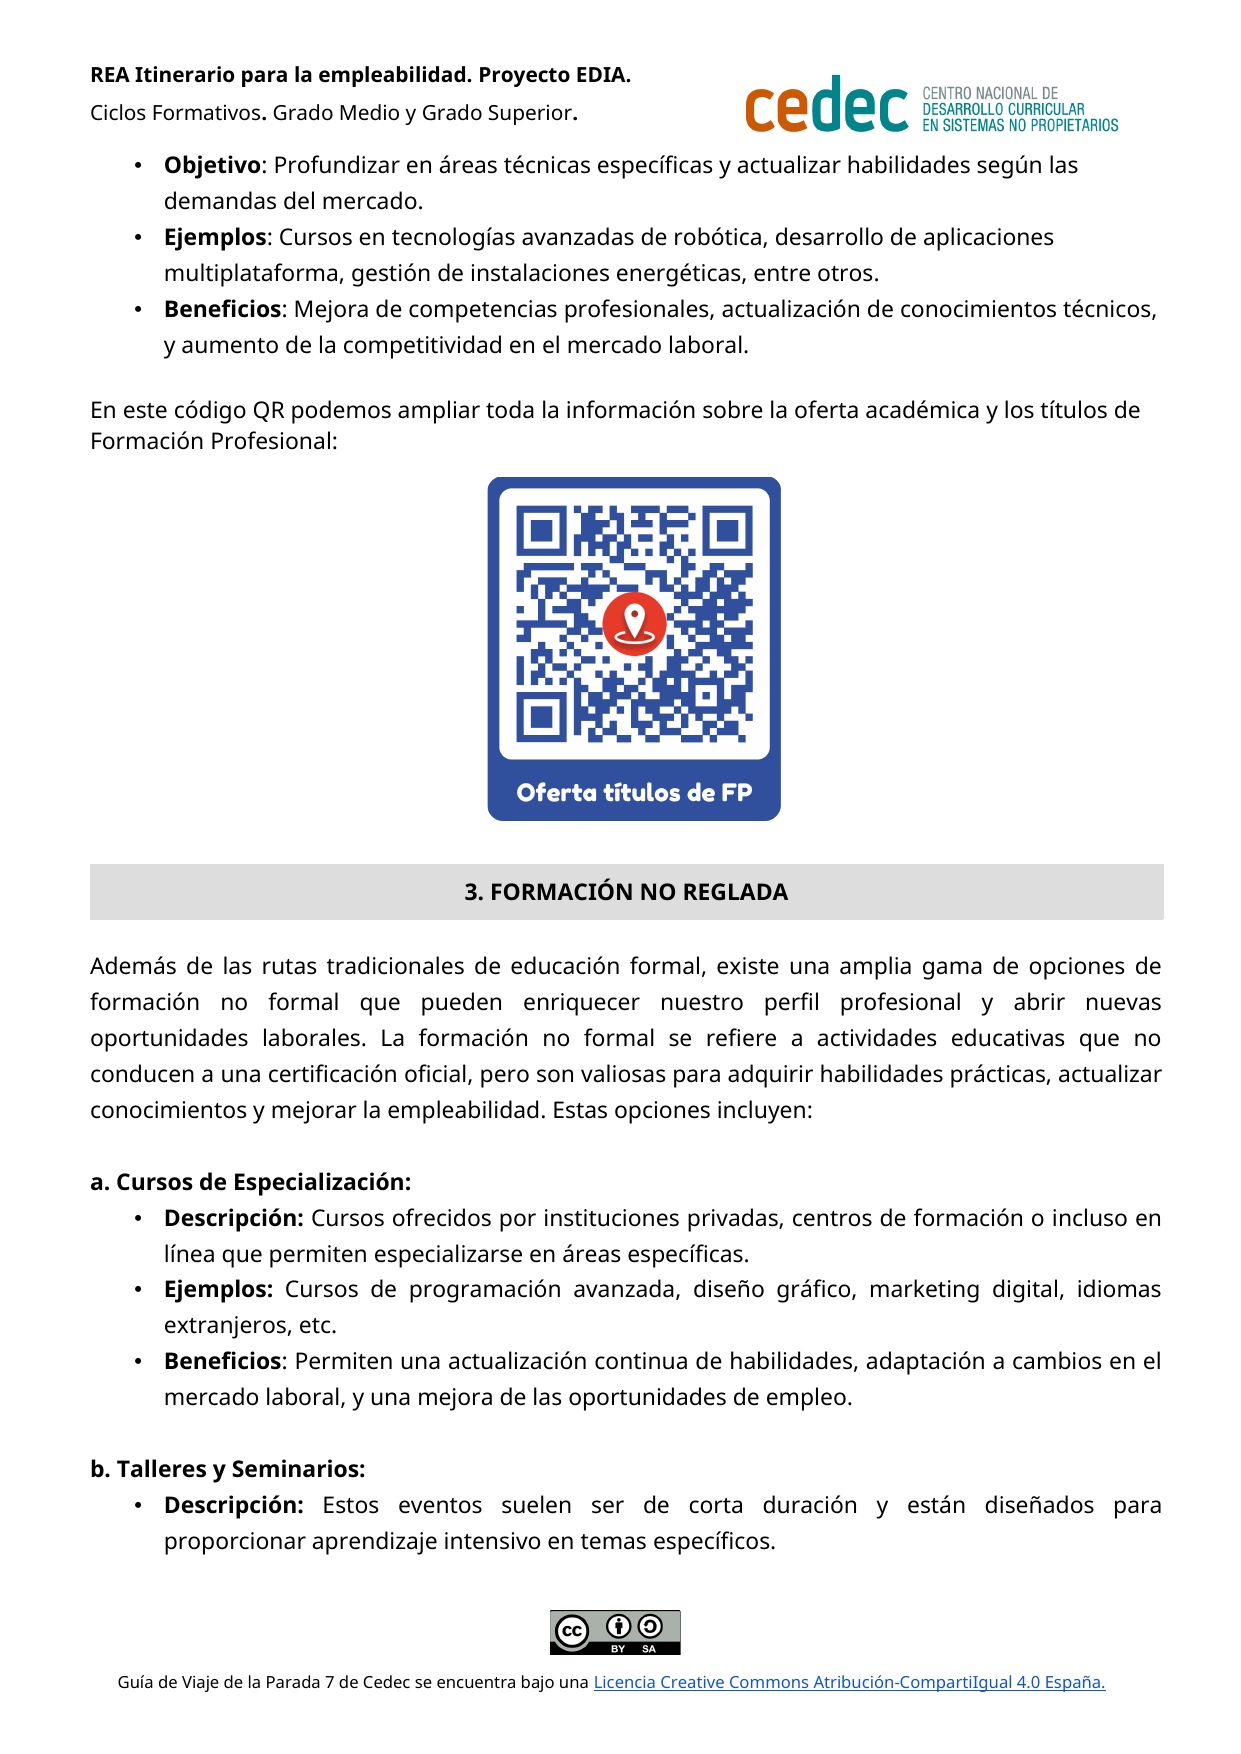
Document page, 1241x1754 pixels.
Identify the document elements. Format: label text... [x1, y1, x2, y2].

list Descripción: Cursos ofrecidos por instituciones privadas, centros de formación o incluso en línea que permiten especializarse en áreas específicas. [134, 1202, 1163, 1269]
text b. Talleres y Seminarios: [90, 1453, 1163, 1484]
list Beneficios: Mejora de competencias profesionales, actualización de conocimientos técnicos, y aumento de la competitividad en el mercado laboral. [134, 293, 1163, 360]
table_header 3. FORMACIÓN NO REGLADA [91, 865, 1163, 919]
picture [487, 477, 782, 821]
text Además de las rutas tradicionales de educación formal, existe una amplia gama de opciones de formación no formal que pueden enriquecer nuestro perfil profesional y abrir nuevas oportunidades laborales. La formación no formal se refiere a actividades educativas que no conducen a una certificación oficial, pero son valiosas para adquirir habilidades prácticas, actualizar conocimientos y mejorar la empleabilidad. Estas opciones incluyen: [90, 950, 1163, 1125]
picture [550, 1610, 681, 1655]
picture [743, 72, 1127, 142]
subtitle En este código QR podemos ampliar toda la información sobre la oferta académica y los títulos de Formación Profesional: [90, 394, 1163, 456]
text a. Cursos de Especialización: [90, 1166, 1163, 1197]
list Descripción: Estos eventos suelen ser de corta duración y están diseñados para proporcionar aprendizaje intensivo en temas específicos. [134, 1489, 1163, 1556]
list Objetivo: Profundizar en áreas técnicas específicas y actualizar habilidades según las demandas del mercado. [134, 149, 1163, 216]
list Ejemplos: Cursos en tecnologías avanzadas de robótica, desarrollo de aplicaciones multiplataforma, gestión de instalaciones energéticas, entre otros. [134, 221, 1163, 288]
list Ejemplos: Cursos de programación avanzada, diseño gráfico, marketing digital, idiomas extranjeros, etc. [134, 1273, 1163, 1341]
list Beneficios: Permiten una actualización continua de habilidades, adaptación a cambios en el mercado laboral, y una mejora de las oportunidades de empleo. [134, 1345, 1163, 1412]
